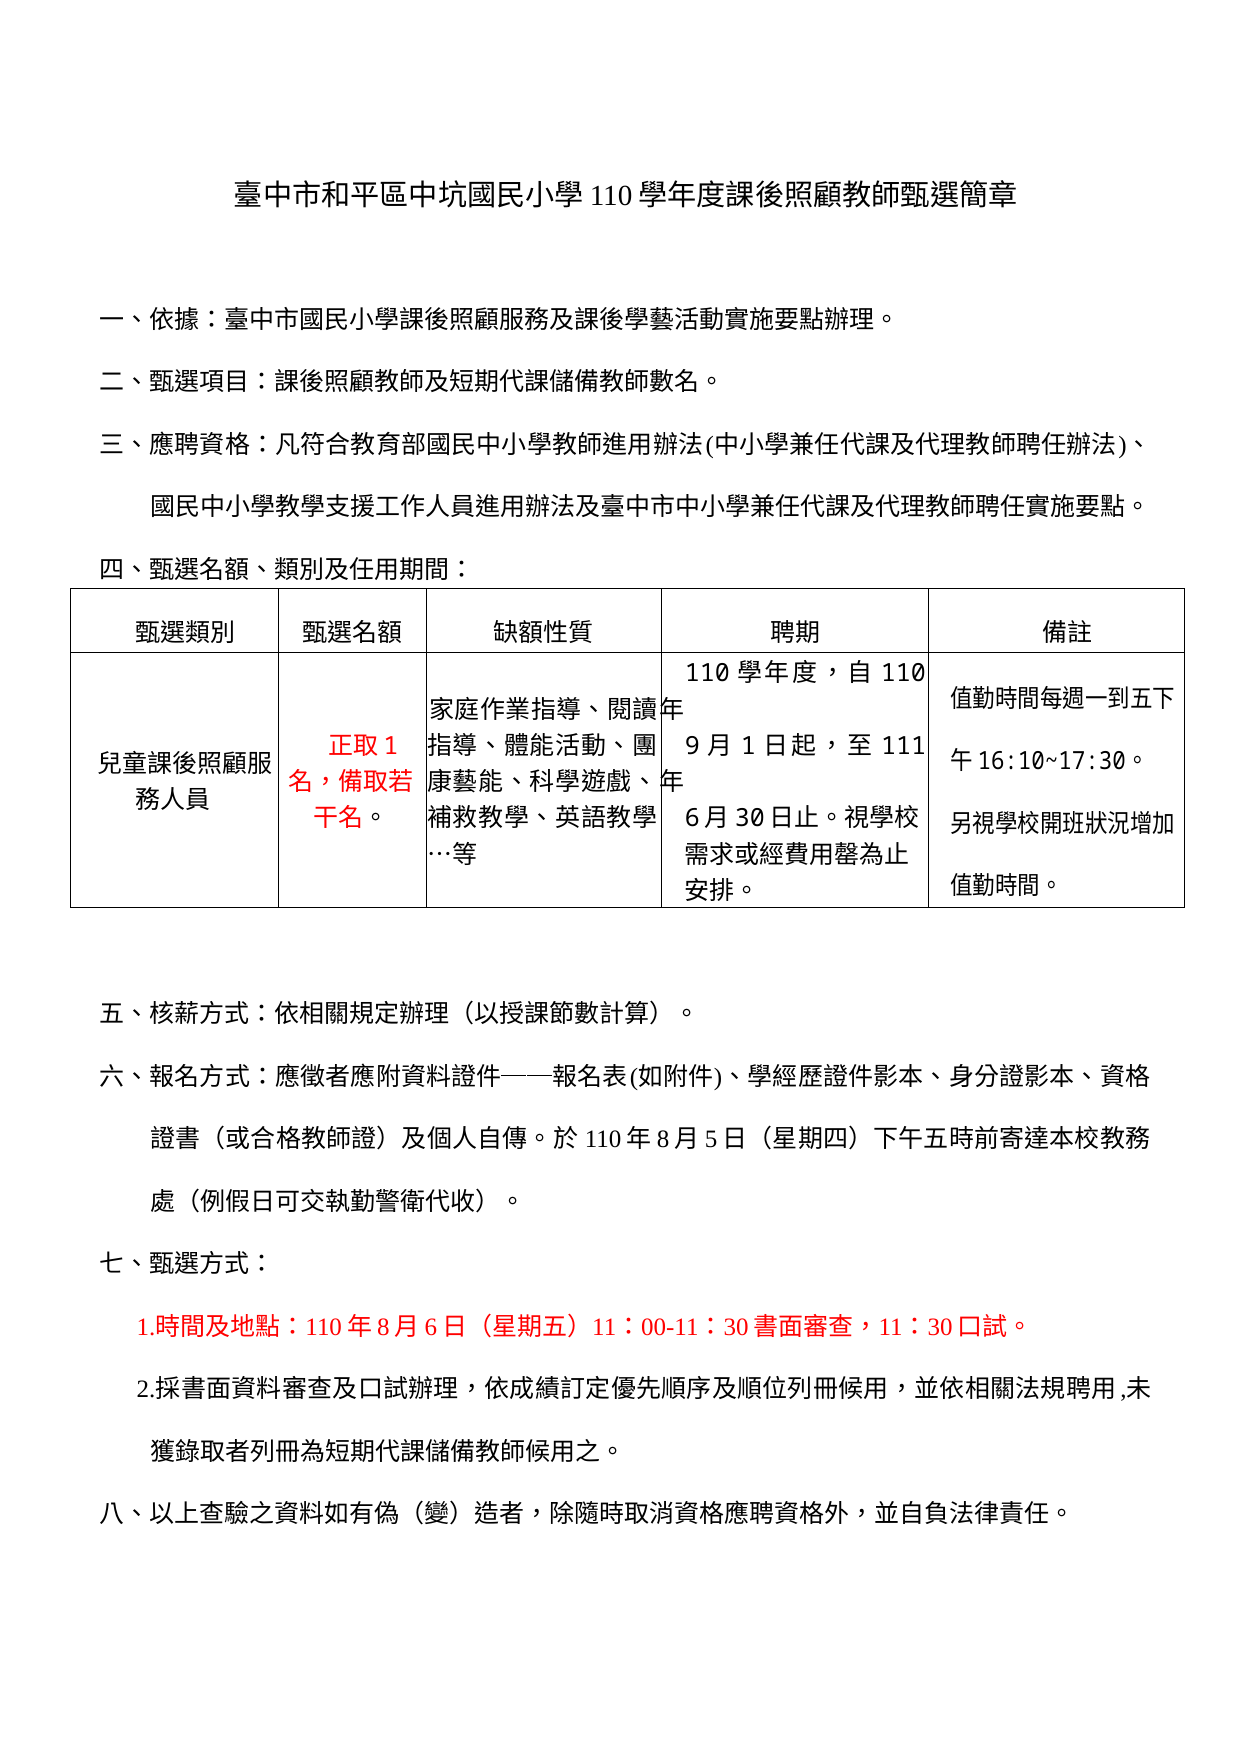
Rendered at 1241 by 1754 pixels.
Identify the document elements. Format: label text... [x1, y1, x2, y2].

table_cell 正取1名，備取若干名。 [279, 653, 426, 907]
text 1.時間及地點：110年8月6日（星期五）11：00-11：30書面審查，11：30口試。 [136, 1283, 1152, 1345]
text 一、依據：臺中市國民小學課後照顧服務及課後學藝活動實施要點辦理。 [99, 276, 1152, 338]
table_header 缺額性質 [427, 589, 661, 652]
table_header 甄選名額 [279, 589, 426, 652]
table_header 備註 [929, 589, 1184, 652]
text 八、以上查驗之資料如有偽（變）造者，除隨時取消資格應聘資格外，並自負法律責任。 [99, 1470, 1152, 1533]
text 二、甄選項目：課後照顧教師及短期代課儲備教師數名。 [99, 338, 1152, 401]
text 六、報名方式：應徵者應附資料證件──報名表(如附件)、學經歷證件影本、身分證影本、資格證書（或合格教師證）及個人自傳。於110年8月5日（星期四）下午五時前寄達本校教務處（例假日可交執勤警衛代收）。 [99, 1033, 1152, 1220]
table_header 甄選類別 [71, 589, 278, 652]
text 五、核薪方式：依相關規定辦理（以授課節數計算）。 [99, 970, 1152, 1033]
table_cell 110學年度，自110年 9月1日起，至111年 6月30日止。視學校 需求或經費用罄為止 安排。 [662, 653, 928, 907]
table_cell 家庭作業指導、閱讀指導、體能活動、團康藝能、科學遊戲、補救教學、英語教學…等 [427, 653, 661, 907]
text 三、應聘資格：凡符合教育部國民中小學教師進用辦法(中小學兼任代課及代理教師聘任辦法)、國民中小學教學支援工作人員進用辦法及臺中市中小學兼任代課及代理教師聘任實施要點。 [99, 401, 1152, 526]
text 臺中市和平區中坑國民小學110學年度課後照顧教師甄選簡章 [99, 151, 1152, 213]
table_cell 兒童課後照顧服務人員 [71, 653, 278, 907]
table_cell 值勤時間每週一到五下 午16:10~17:30。 另視學校開班狀況增加 值勤時間。 [929, 653, 1184, 907]
text 七、甄選方式： [99, 1220, 1152, 1283]
table_header 聘期 [662, 589, 928, 652]
text 四、甄選名額、類別及任用期間： [99, 526, 1152, 588]
text 2.採書面資料審查及口試辦理，依成績訂定優先順序及順位列冊候用，並依相關法規聘用,未獲錄取者列冊為短期代課儲備教師候用之。 [136, 1345, 1152, 1470]
